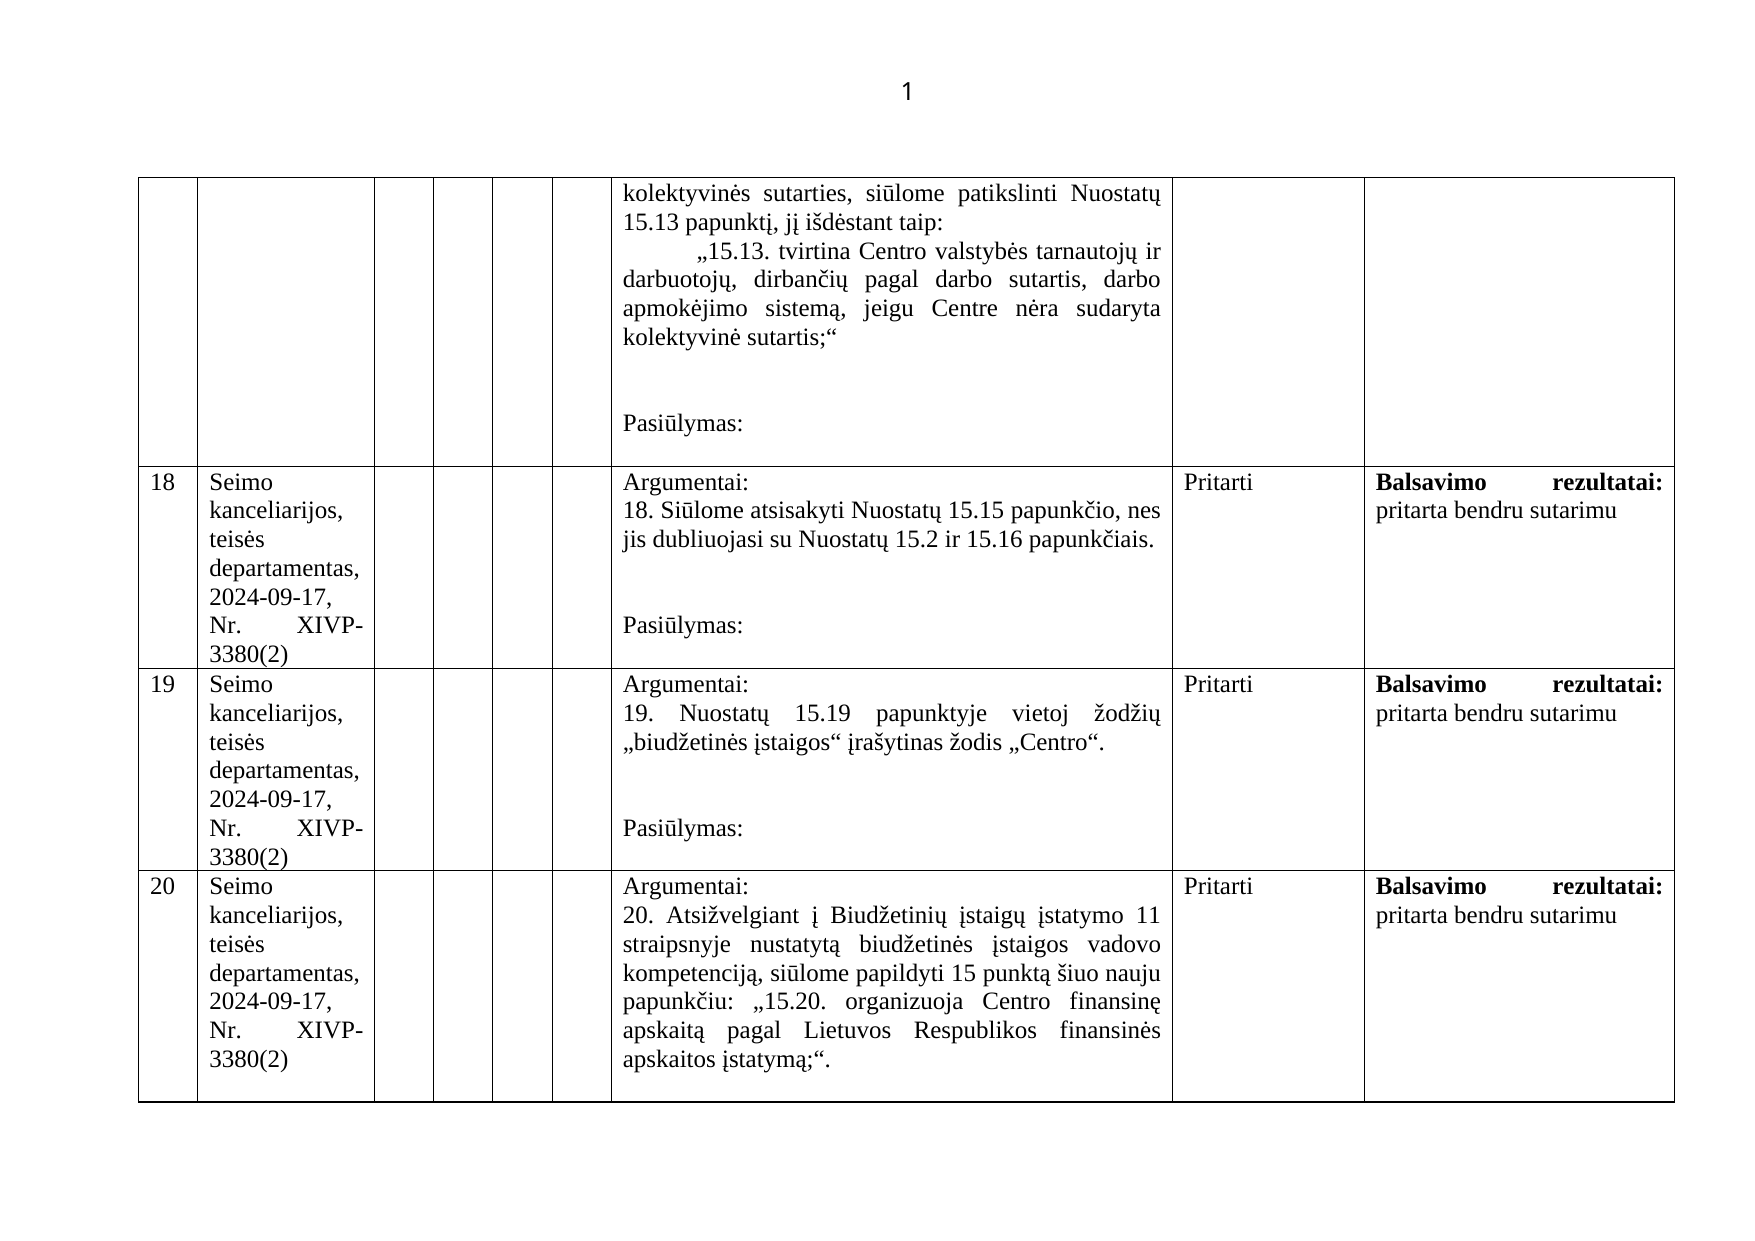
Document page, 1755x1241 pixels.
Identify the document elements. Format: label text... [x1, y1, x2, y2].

table_cell [375, 669, 433, 870]
table_cell [434, 178, 492, 466]
table_cell Balsavimo rezultatai: pritarta bendru sutarimu [1365, 871, 1674, 1101]
table_cell kolektyvinės sutarties, siūlome patikslinti Nuostatų 15.13 papunktį, jį išdėstant taip: „15.13. tvirtina Centro valstybės tarnautojų ir darbuotojų, dirbančių pagal darbo sutartis, darbo apmokėjimo sistemą, jeigu Centre nėra sudaryta kolektyvinė sutartis;“ Pasiūlymas: [612, 178, 1172, 466]
table_cell [434, 871, 492, 1101]
table_cell Argumentai: 20. Atsižvelgiant į Biudžetinių įstaigų įstatymo 11 straipsnyje nustatytą biudžetinės įstaigos vadovo kompetenciją, siūlome papildyti 15 punktą šiuo nauju papunkčiu: „15.20. organizuoja Centro finansinę apskaitą pagal Lietuvos Respublikos finansinės apskaitos įstatymą;“. [612, 871, 1172, 1101]
table_cell Balsavimo rezultatai: pritarta bendru sutarimu [1365, 669, 1674, 870]
table_cell 18 [139, 467, 197, 668]
table_cell [553, 669, 611, 870]
table_cell Balsavimo rezultatai: pritarta bendru sutarimu [1365, 467, 1674, 668]
table_cell [375, 178, 433, 466]
table_cell [553, 467, 611, 668]
table_cell Seimo kanceliarijos, teisės departamentas, 2024-09-17, Nr. XIVP-3380(2) [198, 871, 374, 1101]
table_cell [1365, 178, 1674, 466]
table_cell [434, 467, 492, 668]
table_cell Seimo kanceliarijos, teisės departamentas, 2024-09-17, Nr. XIVP-3380(2) [198, 669, 374, 870]
table_cell Seimo kanceliarijos, teisės departamentas, 2024-09-17, Nr. XIVP-3380(2) [198, 467, 374, 668]
table_cell [553, 178, 611, 466]
table_cell [493, 467, 552, 668]
table_cell Pritarti [1173, 669, 1364, 870]
table_cell Argumentai: 19. Nuostatų 15.19 papunktyje vietoj žodžių „biudžetinės įstaigos“ įrašytinas žodis „Centro“. Pasiūlymas: [612, 669, 1172, 870]
table_cell [553, 871, 611, 1101]
table_cell [198, 178, 374, 466]
table_cell [1173, 178, 1364, 466]
table_cell [493, 871, 552, 1101]
table_cell [493, 178, 552, 466]
table_cell [375, 467, 433, 668]
table_cell [493, 669, 552, 870]
table_cell 20 [139, 871, 197, 1101]
table_cell [139, 178, 197, 466]
table_cell Argumentai: 18. Siūlome atsisakyti Nuostatų 15.15 papunkčio, nes jis dubliuojasi su Nuostatų 15.2 ir 15.16 papunkčiais. Pasiūlymas: [612, 467, 1172, 668]
table_cell [375, 871, 433, 1101]
table_cell Pritarti [1173, 467, 1364, 668]
table_cell [434, 669, 492, 870]
table_cell 19 [139, 669, 197, 870]
table_cell Pritarti [1173, 871, 1364, 1101]
